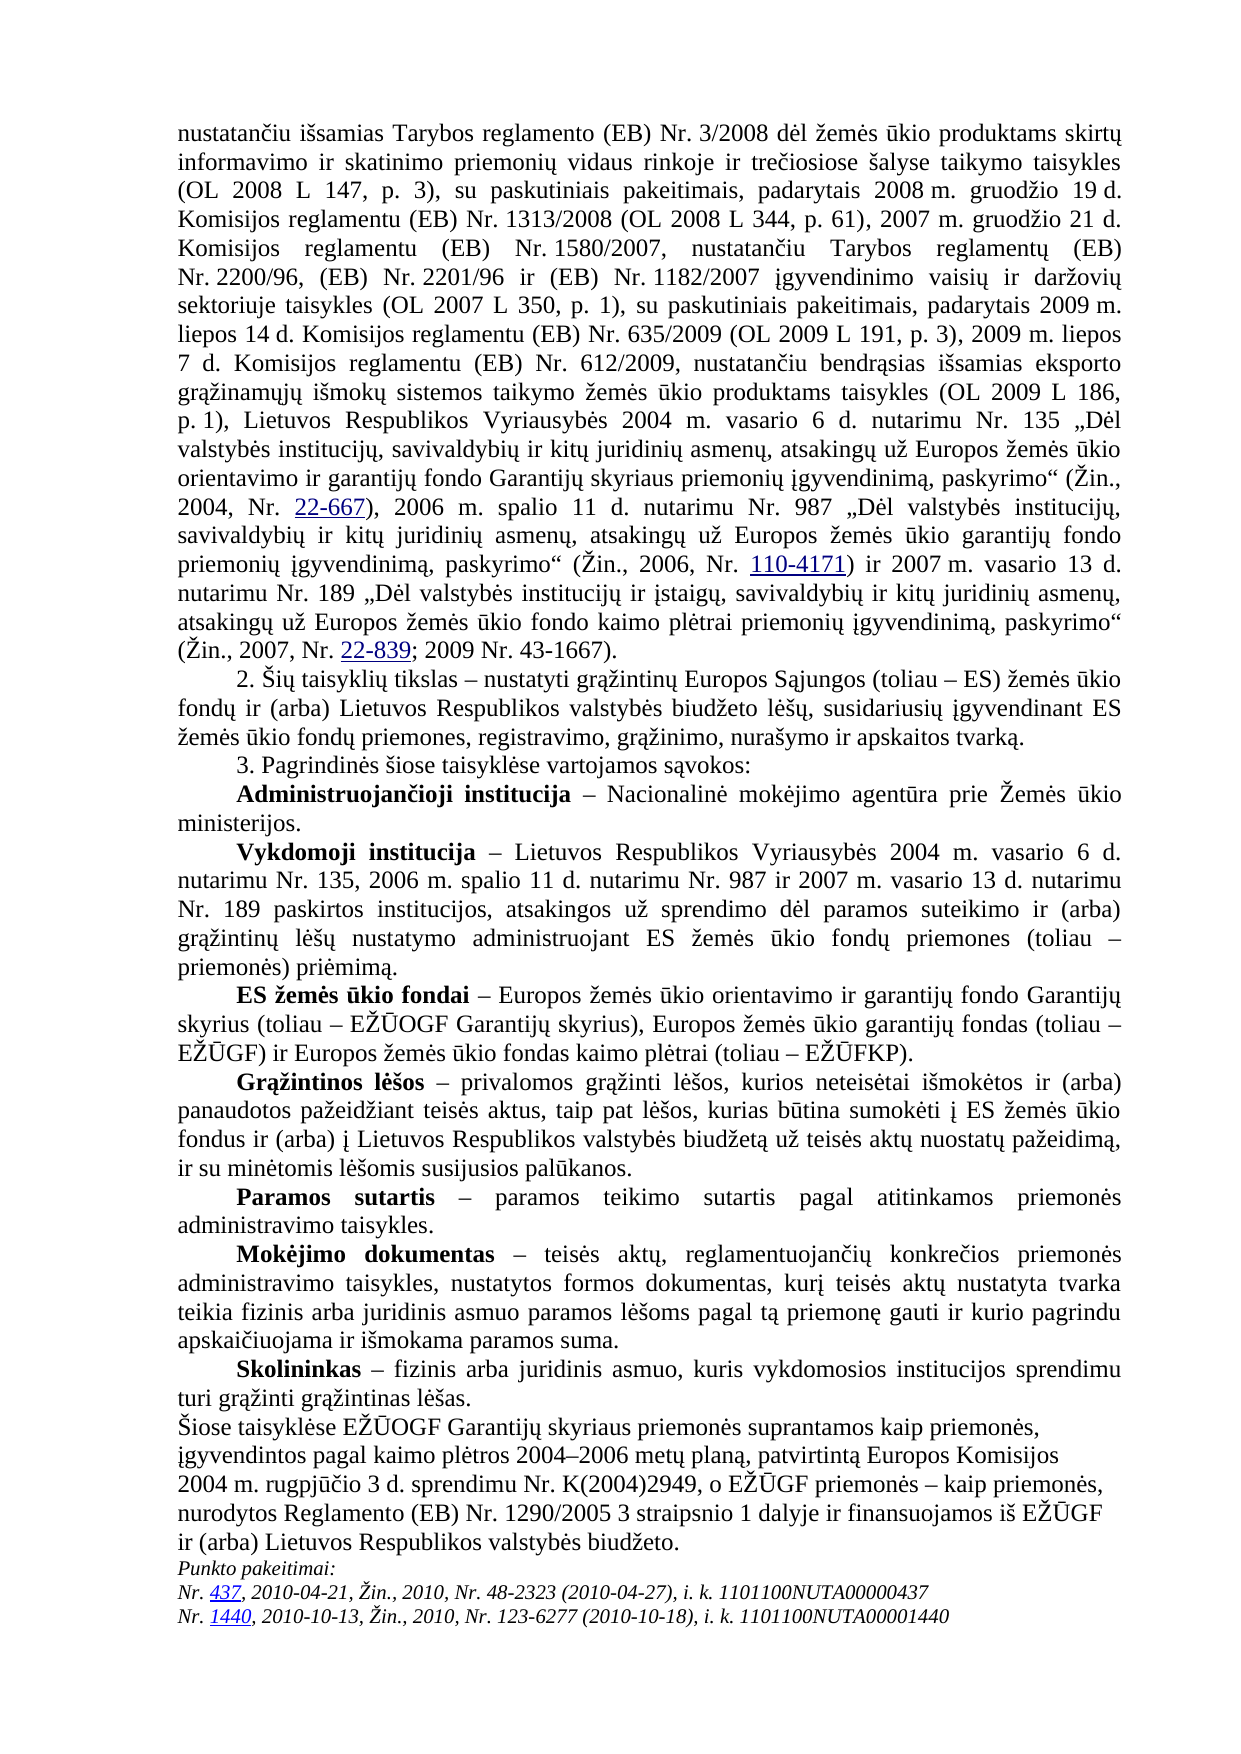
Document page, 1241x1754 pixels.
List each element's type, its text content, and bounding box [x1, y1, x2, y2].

text Vykdomoji institucija – Lietuvos Respublikos Vyriausybės 2004 m. vasario 6 d. nutarimu Nr. 135, 2006 m. spalio 11 d. nutarimu Nr. 987 ir 2007 m. vasario 13 d. nutarimu Nr. 189 paskirtos institucijos, atsakingos už sprendimo dėl paramos suteikimo ir (arba) grąžintinų lėšų nustatymo administruojant ES žemės ūkio fondų priemones (toliau – priemonės) priėmimą. [177, 837, 1122, 981]
text 2. Šių taisyklių tikslas – nustatyti grąžintinų Europos Sąjungos (toliau – ES) žemės ūkio fondų ir (arba) Lietuvos Respublikos valstybės biudžeto lėšų, susidariusių įgyvendinant ES žemės ūkio fondų priemones, registravimo, grąžinimo, nurašymo ir apskaitos tvarką. [177, 664, 1122, 751]
text 3. Pagrindinės šiose taisyklėse vartojamos sąvokos: [177, 751, 1122, 779]
text ES žemės ūkio fondai – Europos žemės ūkio orientavimo ir garantijų fondo Garantijų skyrius (toliau – EŽŪOGF Garantijų skyrius), Europos žemės ūkio garantijų fondas (toliau – EŽŪGF) ir Europos žemės ūkio fondas kaimo plėtrai (toliau – EŽŪFKP). [177, 981, 1122, 1067]
text Administruojančioji institucija – Nacionalinė mokėjimo agentūra prie Žemės ūkio ministerijos. [177, 779, 1122, 837]
text Šiose taisyklėse EŽŪOGF Garantijų skyriaus priemonės suprantamos kaip priemonės, įgyvendintos pagal kaimo plėtros 2004–2006 metų planą, patvirtintą Europos Komisijos 2004 m. rugpjūčio 3 d. sprendimu Nr. K(2004)2949, o EŽŪGF priemonės – kaip priemonės, nurodytos Reglamento (EB) Nr. 1290/2005 3 straipsnio 1 dalyje ir finansuojamos iš EŽŪGF ir (arba) Lietuvos Respublikos valstybės biudžeto. [177, 1412, 1122, 1556]
text Nr. 1440, 2010-10-13, Žin., 2010, Nr. 123-6277 (2010-10-18), i. k. 1101100NUTA00001440 [177, 1604, 1122, 1628]
text Skolininkas – fizinis arba juridinis asmuo, kuris vykdomosios institucijos sprendimu turi grąžinti grąžintinas lėšas. [177, 1354, 1122, 1412]
text Grąžintinos lėšos – privalomos grąžinti lėšos, kurios neteisėtai išmokėtos ir (arba) panaudotos pažeidžiant teisės aktus, taip pat lėšos, kurias būtina sumokėti į ES žemės ūkio fondus ir (arba) į Lietuvos Respublikos valstybės biudžetą už teisės aktų nuostatų pažeidimą, ir su minėtomis lėšomis susijusios palūkanos. [177, 1067, 1122, 1182]
text Punkto pakeitimai: [177, 1556, 1122, 1580]
text nustatančiu išsamias Tarybos reglamento (EB) Nr. 3/2008 dėl žemės ūkio produktams skirtų informavimo ir skatinimo priemonių vidaus rinkoje ir trečiosiose šalyse taikymo taisykles (OL 2008 L 147, p. 3), su paskutiniais pakeitimais, padarytais 2008 m. gruodžio 19 d. Komisijos reglamentu (EB) Nr. 1313/2008 (OL 2008 L 344, p. 61), 2007 m. gruodžio 21 d. Komisijos reglamentu (EB) Nr. 1580/2007, nustatančiu Tarybos reglamentų (EB) Nr. 2200/96, (EB) Nr. 2201/96 ir (EB) Nr. 1182/2007 įgyvendinimo vaisių ir daržovių sektoriuje taisykles (OL 2007 L 350, p. 1), su paskutiniais pakeitimais, padarytais 2009 m. liepos 14 d. Komisijos reglamentu (EB) Nr. 635/2009 (OL 2009 L 191, p. 3), 2009 m. liepos 7 d. Komisijos reglamentu (EB) Nr. 612/2009, nustatančiu bendrąsias išsamias eksporto grąžinamųjų išmokų sistemos taikymo žemės ūkio produktams taisykles (OL 2009 L 186, p. 1), Lietuvos Respublikos Vyriausybės 2004 m. vasario 6 d. nutarimu Nr. 135 „Dėl valstybės institucijų, savivaldybių ir kitų juridinių asmenų, atsakingų už Europos žemės ūkio orientavimo ir garantijų fondo Garantijų skyriaus priemonių įgyvendinimą, paskyrimo“ (Žin., 2004, Nr. 22-667), 2006 m. spalio 11 d. nutarimu Nr. 987 „Dėl valstybės institucijų, savivaldybių ir kitų juridinių asmenų, atsakingų už Europos žemės ūkio garantijų fondo priemonių įgyvendinimą, paskyrimo“ (Žin., 2006, Nr. 110-4171) ir 2007 m. vasario 13 d. nutarimu Nr. 189 „Dėl valstybės institucijų ir įstaigų, savivaldybių ir kitų juridinių asmenų, atsakingų už Europos žemės ūkio fondo kaimo plėtrai priemonių įgyvendinimą, paskyrimo“ (Žin., 2007, Nr. 22-839; 2009 Nr. 43-1667). [177, 118, 1122, 664]
text Nr. 437, 2010-04-21, Žin., 2010, Nr. 48-2323 (2010-04-27), i. k. 1101100NUTA00000437 [177, 1580, 1122, 1604]
text Mokėjimo dokumentas – teisės aktų, reglamentuojančių konkrečios priemonės administravimo taisykles, nustatytos formos dokumentas, kurį teisės aktų nustatyta tvarka teikia fizinis arba juridinis asmuo paramos lėšoms pagal tą priemonę gauti ir kurio pagrindu apskaičiuojama ir išmokama paramos suma. [177, 1239, 1122, 1354]
text Paramos sutartis – paramos teikimo sutartis pagal atitinkamos priemonės administravimo taisykles. [177, 1182, 1122, 1239]
